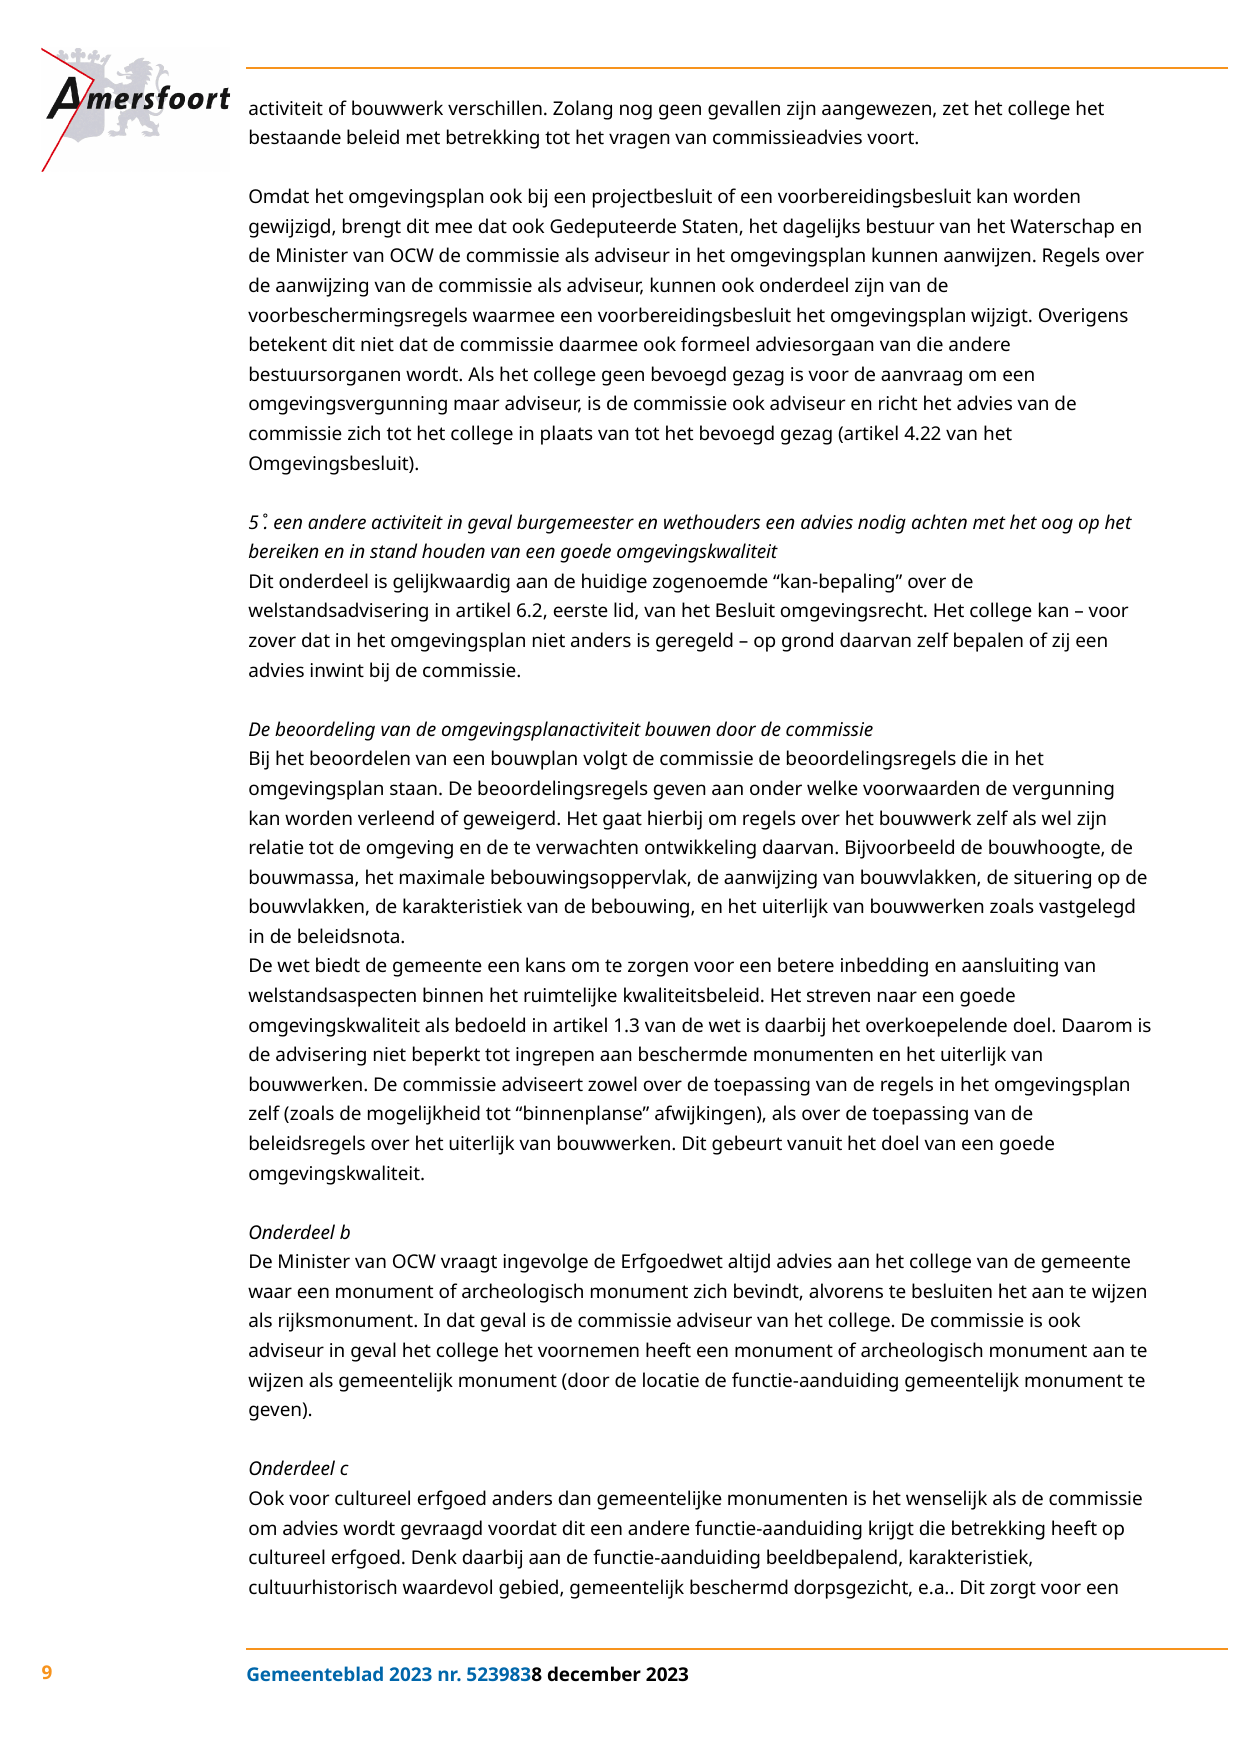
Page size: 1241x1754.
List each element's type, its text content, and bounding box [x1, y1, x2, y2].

text De Minister van OCW vraagt ingevolge de Erfgoedwet altijd advies aan het college van de gemeente waar een monument of archeologisch monument zich bevindt, alvorens te besluiten het aan te wijzen als rijksmonument. In dat geval is de commissie adviseur van het college. De commissie is ook adviseur in geval het college het voornemen heeft een monument of archeologisch monument aan te wijzen als gemeentelijk monument (door de locatie de functie-aanduiding gemeentelijk monument te geven). [248, 1248, 1152, 1422]
text 5 ̊. een andere activiteit in geval burgemeester en wethouders een advies nodig achten met het oog op het bereiken en in stand houden van een goede omgevingskwaliteit [248, 509, 1152, 564]
text Onderdeel c [248, 1456, 1152, 1481]
text Bij het beoordelen van een bouwplan volgt de commissie de beoordelingsregels die in het omgevingsplan staan. De beoordelingsregels geven aan onder welke voorwaarden de vergunning kan worden verleend of geweigerd. Het gaat hierbij om regels over het bouwwerk zelf als wel zijn relatie tot de omgeving en de te verwachten ontwikkeling daarvan. Bijvoorbeeld de bouwhoogte, de bouwmassa, het maximale bebouwingsoppervlak, de aanwijzing van bouwvlakken, de situering op de bouwvlakken, de karakteristiek van de bebouwing, en het uiterlijk van bouwwerken zoals vastgelegd in de beleidsnota. [248, 746, 1152, 949]
text Omdat het omgevingsplan ook bij een projectbesluit of een voorbereidingsbesluit kan worden gewijzigd, brengt dit mee dat ook Gedeputeerde Staten, het dagelijks bestuur van het Waterschap en de Minister van OCW de commissie als adviseur in het omgevingsplan kunnen aanwijzen. Regels over de aanwijzing van de commissie als adviseur, kunnen ook onderdeel zijn van de voorbeschermingsregels waarmee een voorbereidingsbesluit het omgevingsplan wijzigt. Overigens betekent dit niet dat de commissie daarmee ook formeel adviesorgaan van die andere bestuursorganen wordt. Als het college geen bevoegd gezag is voor de aanvraag om een omgevingsvergunning maar adviseur, is de commissie ook adviseur en richt het advies van de commissie zich tot het college in plaats van tot het bevoegd gezag (artikel 4.22 van het Omgevingsbesluit). [248, 183, 1152, 476]
text De wet biedt de gemeente een kans om te zorgen voor een betere inbedding en aansluiting van welstandsaspecten binnen het ruimtelijke kwaliteitsbeleid. Het streven naar een goede omgevingskwaliteit als bedoeld in artikel 1.3 van de wet is daarbij het overkoepelende doel. Daarom is de advisering niet beperkt tot ingrepen aan beschermde monumenten en het uiterlijk van bouwwerken. De commissie adviseert zowel over de toepassing van de regels in het omgevingsplan zelf (zoals de mogelijkheid tot “binnenplanse” afwijkingen), als over de toepassing van de beleidsregels over het uiterlijk van bouwwerken. Dit gebeurt vanuit het doel van een goede omgevingskwaliteit. [248, 953, 1152, 1186]
picture [41, 47, 231, 172]
text Onderdeel b [248, 1219, 1152, 1245]
text activiteit of bouwwerk verschillen. Zolang nog geen gevallen zijn aangewezen, zet het college het bestaande beleid met betrekking tot het vragen van commissieadvies voort. [248, 95, 1152, 150]
text Ook voor cultureel erfgoed anders dan gemeentelijke monumenten is het wenselijk als de commissie om advies wordt gevraagd voordat dit een andere functie-aanduiding krijgt die betrekking heeft op cultureel erfgoed. Denk daarbij aan de functie-aanduiding beeldbepalend, karakteristiek, cultuurhistorisch waardevol gebied, gemeentelijk beschermd dorpsgezicht, e.a.. Dit zorgt voor een [248, 1485, 1152, 1600]
text De beoordeling van de omgevingsplanactiviteit bouwen door de commissie [248, 716, 1152, 742]
text Dit onderdeel is gelijkwaardig aan de huidige zogenoemde “kan-bepaling” over de welstandsadvisering in artikel 6.2, eerste lid, van het Besluit omgevingsrecht. Het college kan – voor zover dat in het omgevingsplan niet anders is geregeld – op grond daarvan zelf bepalen of zij een advies inwint bij de commissie. [248, 568, 1152, 683]
